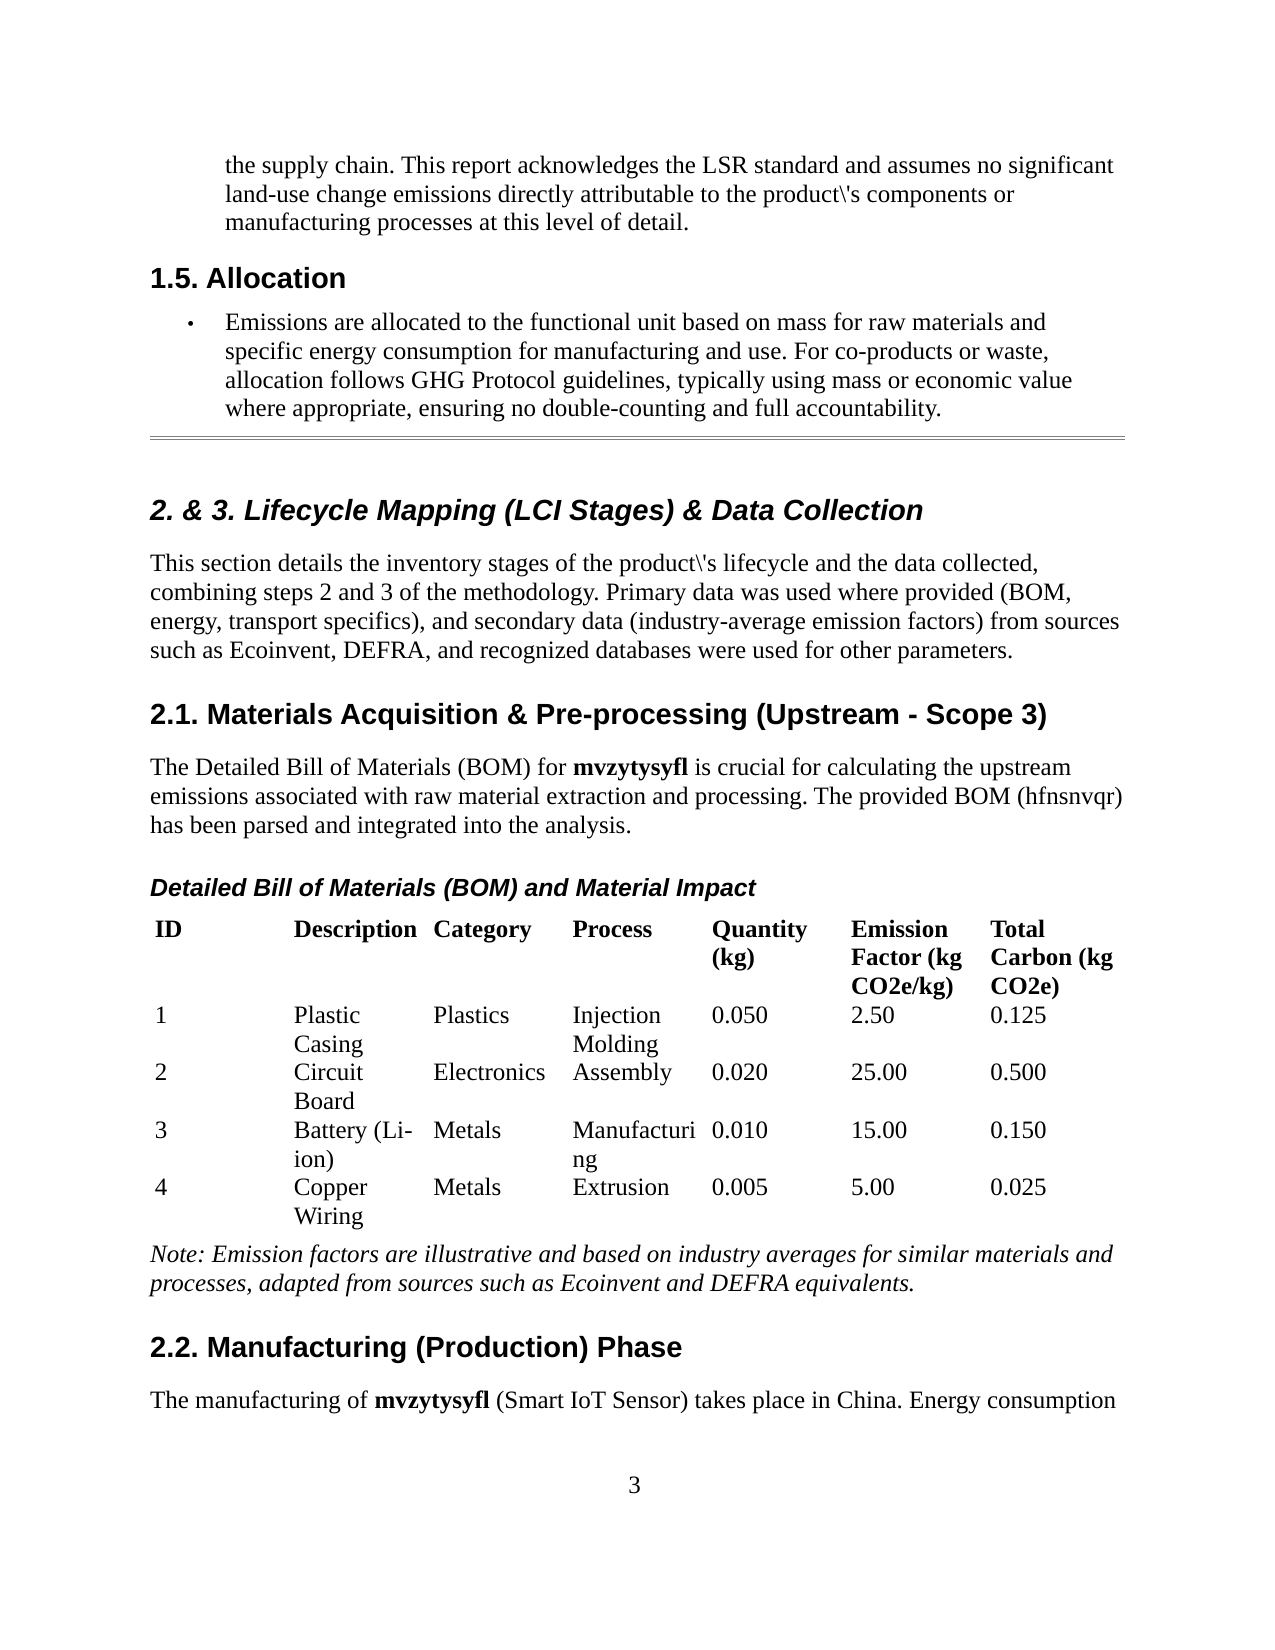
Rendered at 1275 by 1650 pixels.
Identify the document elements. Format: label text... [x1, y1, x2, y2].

table_cell Plastic Casing [289, 1000, 428, 1057]
subtitle Detailed Bill of Materials (BOM) and Material Impact [150, 873, 1125, 901]
table_cell Manufacturing [568, 1115, 707, 1172]
table_cell 0.500 [986, 1058, 1125, 1115]
table_header ID [150, 914, 289, 1000]
table_cell 2 [150, 1058, 289, 1115]
text Note: Emission factors are illustrative and based on industry averages for similar materials and processes, adapted from sources such as Ecoinvent and DEFRA equivalents. [150, 1239, 1125, 1296]
text The Detailed Bill of Materials (BOM) for mvzytysyfl is crucial for calculating the upstream emissions associated with raw material extraction and processing. The provided BOM (hfnsnvqr) has been parsed and integrated into the analysis. [150, 752, 1125, 839]
table_cell Plastics [429, 1000, 568, 1057]
table_cell Injection Molding [568, 1000, 707, 1057]
table_header Total Carbon (kg CO2e) [986, 914, 1125, 1000]
table_header Emission Factor (kg CO2e/kg) [846, 914, 986, 1000]
subtitle 1.5. Allocation [150, 261, 1125, 295]
table_cell 0.150 [986, 1115, 1125, 1172]
list the supply chain. This report acknowledges the LSR standard and assumes no significant land-use change emissions directly attributable to the product\'s components or manufacturing processes at this level of detail. [187, 150, 1125, 236]
table_cell 0.005 [707, 1173, 846, 1230]
text The manufacturing of mvzytysyfl (Smart IoT Sensor) takes place in China. Energy consumption [150, 1385, 1125, 1414]
table_cell 0.125 [986, 1000, 1125, 1057]
subtitle 2. & 3. Lifecycle Mapping (LCI Stages) & Data Collection [150, 493, 1125, 527]
table_cell Metals [429, 1173, 568, 1230]
text This section details the inventory stages of the product\'s lifecycle and the data collected, combining steps 2 and 3 of the methodology. Primary data was used where provided (BOM, energy, transport specifics), and secondary data (industry-average emission factors) from sources such as Ecoinvent, DEFRA, and recognized databases were used for other parameters. [150, 548, 1125, 663]
table_header Process [568, 914, 707, 1000]
table_header Quantity (kg) [707, 914, 846, 1000]
list Emissions are allocated to the functional unit based on mass for raw materials and specific energy consumption for manufacturing and use. For co-products or waste, allocation follows GHG Protocol guidelines, typically using mass or economic value where appropriate, ensuring no double-counting and full accountability. [187, 307, 1125, 422]
table_cell Metals [429, 1115, 568, 1172]
table_cell 15.00 [846, 1115, 986, 1172]
table_cell 0.050 [707, 1000, 846, 1057]
table_cell 3 [150, 1115, 289, 1172]
table_cell Extrusion [568, 1173, 707, 1230]
subtitle 2.2. Manufacturing (Production) Phase [150, 1330, 1125, 1364]
table_cell 2.50 [846, 1000, 986, 1057]
table_header Description [289, 914, 428, 1000]
table_cell Assembly [568, 1058, 707, 1115]
table_cell 1 [150, 1000, 289, 1057]
table_cell 5.00 [846, 1173, 986, 1230]
table_cell Electronics [429, 1058, 568, 1115]
table_cell Copper Wiring [289, 1173, 428, 1230]
table_cell 0.020 [707, 1058, 846, 1115]
table_cell Circuit Board [289, 1058, 428, 1115]
table_cell Battery (Li-ion) [289, 1115, 428, 1172]
table_cell 0.025 [986, 1173, 1125, 1230]
table_cell 4 [150, 1173, 289, 1230]
subtitle 2.1. Materials Acquisition & Pre-processing (Upstream - Scope 3) [150, 697, 1125, 731]
table_cell 25.00 [846, 1058, 986, 1115]
table_cell 0.010 [707, 1115, 846, 1172]
table_header Category [429, 914, 568, 1000]
